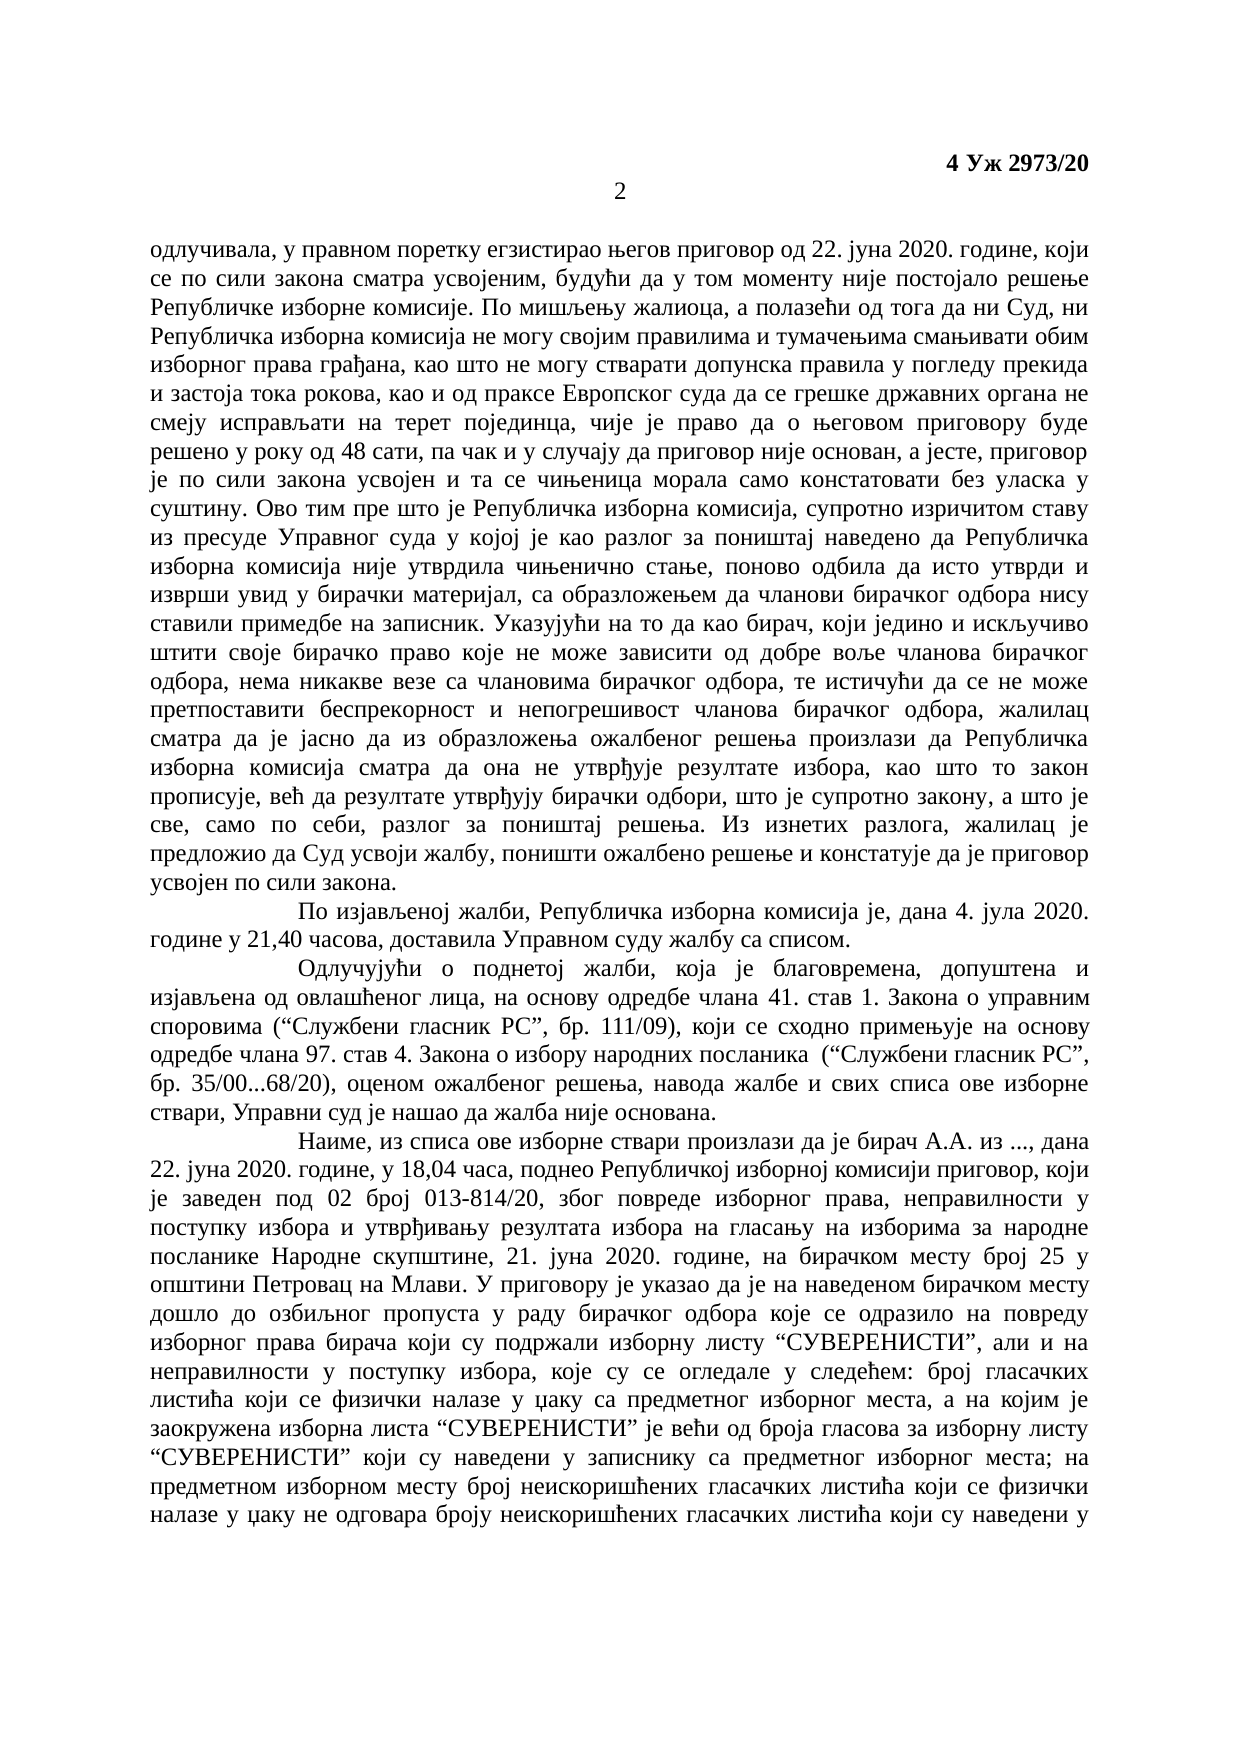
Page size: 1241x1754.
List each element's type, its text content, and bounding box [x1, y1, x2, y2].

text Наиме, из списа ове изборне ствари произлази да је бирач A.A. из ..., дана 22. јуна 2020. године, у 18,04 часа, поднео Републичкој изборној комисији приговор, који је заведен под 02 број 013-814/20, због повреде изборног права, неправилности у поступку избора и утврђивању резултата избора на гласању на изборима за народне посланике Народне скупштине, 21. јуна 2020. године, на бирачком месту број 25 у општини Петровац на Млави. У приговору је указао да је на наведеном бирачком месту дошло до озбиљног пропуста у раду бирачког одбора које се одразило на повреду изборног права бирача који су подржали изборну листу “СУВЕРЕНИСТИ”, али и на неправилности у поступку избора, које су се огледале у следећем: број гласачких листића који се физички налазе у џаку са предметног изборног места, а на којим је заокружена изборна листа “СУВЕРЕНИСТИ” је већи од броја гласова за изборну листу “СУВЕРЕНИСТИ” који су наведени у записнику са предметног изборног места; на предметном изборном месту број неискоришћених гласачких листића који се физички налазе у џаку не одговара броју неискоришћених гласачких листића који су наведени у [150, 1126, 1090, 1528]
text одлучивала, у правном поретку егзистирао његов приговор од 22. јуна 2020. године, који се по сили закона сматра усвојеним, будући да у том моменту није постојало решење Републичке изборне комисије. По мишљењу жалиоца, а полазећи од тога да ни Суд, ни Републичка изборна комисија не могу својим правилима и тумачењима смањивати обим изборног права грађана, као што не могу стварати допунска правила у погледу прекида и застоја тока рокова, као и од праксе Европског суда да се грешке државних органа не смеју исправљати на терет појединца, чије је право да о његовом приговору буде решено у року од 48 сати, па чак и у случају да приговор није основан, а јесте, приговор је по сили закона усвојен и та се чињеница морала само констатовати без уласка у суштину. Ово тим пре што је Републичка изборна комисија, супротно изричитом ставу из пресуде Управног суда у којој је као разлог за поништај наведено да Републичка изборна комисија није утврдила чињенично стање, поново одбила да исто утврди и изврши увид у бирачки материјал, са образложењем да чланови бирачког одбора нису ставили примедбе на записник. Указујући на то да као бирач, који једино и искључиво штити своје бирачко право које не може зависити од добре воље чланова бирачког одбора, нема никакве везе са члановима бирачког одбора, те истичући да се не може претпоставити беспрекорност и непогрешивост чланова бирачког одбора, жалилац сматра да је јасно да из образложења ожалбеног решења произлази да Републичка изборна комисија сматра да она не утврђује резултате избора, као што то закон прописује, већ да резултате утврђују бирачки одбори, што је супротно закону, а што је све, само по себи, разлог за поништај решења. Из изнетих разлога, жалилац је предложио да Суд усвоји жалбу, поништи ожалбено решење и констатује да је приговор усвојен по сили закона. [150, 234, 1090, 896]
text Одлучујући о поднетој жалби, која је благовремена, допуштена и изјављена од овлашћеног лица, на основу одредбе члана 41. став 1. Закона о управним споровима (“Службени гласник РС”, бр. 111/09), који се сходно примењује на основу одредбе члана 97. став 4. Закона о избору народних посланика (“Службени гласник РС”, бр. 35/00...68/20), оценом ожалбеног решења, навода жалбе и свих списа ове изборне ствари, Управни суд је нашао да жалба није основана. [150, 953, 1090, 1126]
text По изјављеној жалби, Републичка изборна комисија је, дана 4. јула 2020. године у 21,40 часова, доставила Управном суду жалбу са списом. [150, 896, 1090, 953]
